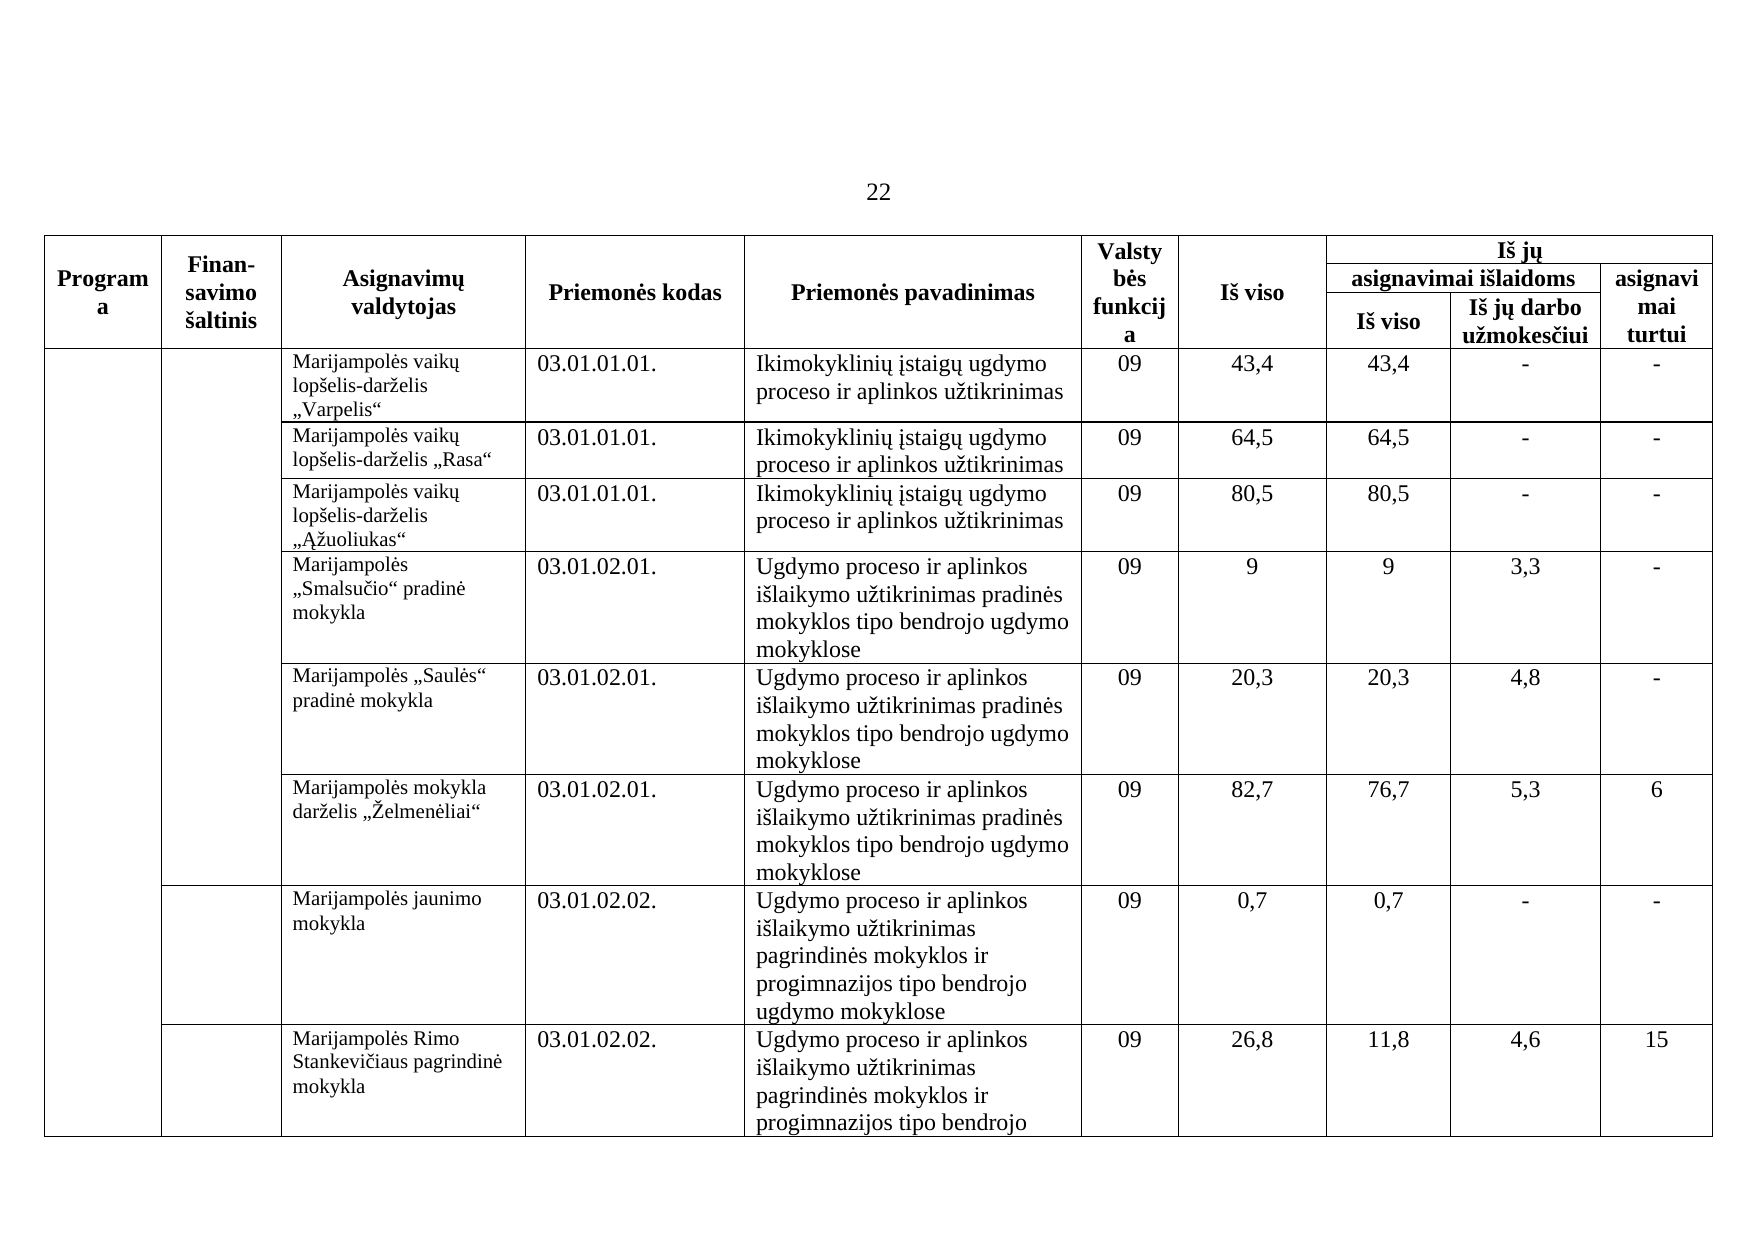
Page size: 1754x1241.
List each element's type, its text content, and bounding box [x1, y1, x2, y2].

table_cell 80,5 [1327, 479, 1450, 551]
table_cell Ugdymo proceso ir aplinkos išlaikymo užtikrinimas pradinės mokyklos tipo bendrojo ugdymo mokyklose [745, 775, 1081, 885]
table_cell 43,4 [1327, 349, 1450, 421]
table_cell Iš viso [1327, 293, 1450, 348]
table_cell 0,7 [1179, 886, 1326, 1024]
table_cell - [1451, 349, 1600, 421]
table_header Priemonės pavadinimas [745, 236, 1081, 348]
table_cell 9 [1179, 552, 1326, 662]
table_header Priemonės kodas [526, 236, 744, 348]
table_cell 03.01.02.01. [526, 552, 744, 662]
table_cell 20,3 [1179, 664, 1326, 774]
table_header Asignavimų valdytojas [282, 236, 525, 348]
table_cell 4,8 [1451, 664, 1600, 774]
table_cell 9 [1327, 552, 1450, 662]
table_header Programa [45, 236, 161, 348]
table_cell - [1601, 664, 1712, 774]
table_cell 20,3 [1327, 664, 1450, 774]
table_cell - [1601, 349, 1712, 421]
table_cell 5,3 [1451, 775, 1600, 885]
table_cell - [1451, 423, 1600, 478]
table_cell - [1601, 552, 1712, 662]
table_cell 11,8 [1327, 1025, 1450, 1136]
table_cell Ugdymo proceso ir aplinkos išlaikymo užtikrinimas pradinės mokyklos tipo bendrojo ugdymo mokyklose [745, 552, 1081, 662]
table_cell 09 [1082, 1025, 1178, 1136]
table_cell 09 [1082, 552, 1178, 662]
table_cell 03.01.02.01. [526, 664, 744, 774]
table_cell Ikimokyklinių įstaigų ugdymo proceso ir aplinkos užtikrinimas [745, 479, 1081, 551]
table_cell 09 [1082, 423, 1178, 478]
table_cell [162, 1025, 281, 1136]
table_cell 76,7 [1327, 775, 1450, 885]
table_cell Ugdymo proceso ir aplinkos išlaikymo užtikrinimas pradinės mokyklos tipo bendrojo ugdymo mokyklose [745, 664, 1081, 774]
table_cell 43,4 [1179, 349, 1326, 421]
table_cell 09 [1082, 479, 1178, 551]
table_cell 09 [1082, 886, 1178, 1024]
table_cell Ugdymo proceso ir aplinkos išlaikymo užtikrinimas pagrindinės mokyklos ir progimnazijos tipo bendrojo ugdymo mokyklose [745, 886, 1081, 1024]
table_cell 82,7 [1179, 775, 1326, 885]
table_cell 03.01.01.01. [526, 423, 744, 478]
table_cell 64,5 [1179, 423, 1326, 478]
table_header Iš viso [1179, 236, 1326, 348]
table_cell Ikimokyklinių įstaigų ugdymo proceso ir aplinkos užtikrinimas [745, 349, 1081, 421]
table_cell Marijampolės vaikų lopšelis-darželis „Varpelis“ [282, 349, 525, 421]
table_cell 09 [1082, 664, 1178, 774]
table_cell Marijampolės „Smalsučio“ pradinė mokykla [282, 552, 525, 662]
table_cell - [1451, 479, 1600, 551]
table_cell 0,7 [1327, 886, 1450, 1024]
table_cell [162, 349, 281, 885]
table_cell - [1601, 423, 1712, 478]
table_cell Iš jų darbo užmokesčiui [1451, 293, 1600, 348]
table_cell asignavimai turtui įsigyti [1601, 264, 1712, 348]
table_cell 80,5 [1179, 479, 1326, 551]
table_cell [162, 886, 281, 1024]
table_header Iš jų [1327, 236, 1712, 263]
table_cell 03.01.02.01. [526, 775, 744, 885]
table_cell - [1451, 886, 1600, 1024]
table_cell Marijampolės jaunimo mokykla [282, 886, 525, 1024]
table_cell 4,6 [1451, 1025, 1600, 1136]
table_cell 09 [1082, 775, 1178, 885]
table_cell 03.01.01.01. [526, 479, 744, 551]
table_cell Marijampolės mokykla darželis „Želmenėliai“ [282, 775, 525, 885]
table_cell Marijampolės vaikų lopšelis-darželis „Ąžuoliukas“ [282, 479, 525, 551]
table_cell Marijampolės Rimo Stankevičiaus pagrindinė mokykla [282, 1025, 525, 1136]
table_cell - [1601, 886, 1712, 1024]
table_header Finan-savimo šaltinis [162, 236, 281, 348]
table_cell Ikimokyklinių įstaigų ugdymo proceso ir aplinkos užtikrinimas [745, 423, 1081, 478]
table_cell 26,8 [1179, 1025, 1326, 1136]
table_cell Ugdymo proceso ir aplinkos išlaikymo užtikrinimas pagrindinės mokyklos ir progimnazijos tipo bendrojo [745, 1025, 1081, 1136]
table_cell 03.01.02.02. [526, 886, 744, 1024]
table_cell 03.01.01.01. [526, 349, 744, 421]
table_cell Marijampolės „Saulės“ pradinė mokykla [282, 664, 525, 774]
table_cell 6 [1601, 775, 1712, 885]
table_cell 15 [1601, 1025, 1712, 1136]
table_cell 64,5 [1327, 423, 1450, 478]
table_cell - [1601, 479, 1712, 551]
table_cell 09 [1082, 349, 1178, 421]
table_cell Marijampolės vaikų lopšelis-darželis „Rasa“ [282, 423, 525, 478]
table_cell asignavimai išlaidoms [1327, 264, 1600, 292]
table_cell [45, 349, 161, 1136]
table_header Valstybės funkcija [1082, 236, 1178, 348]
table_cell 03.01.02.02. [526, 1025, 744, 1136]
table_cell 3,3 [1451, 552, 1600, 662]
